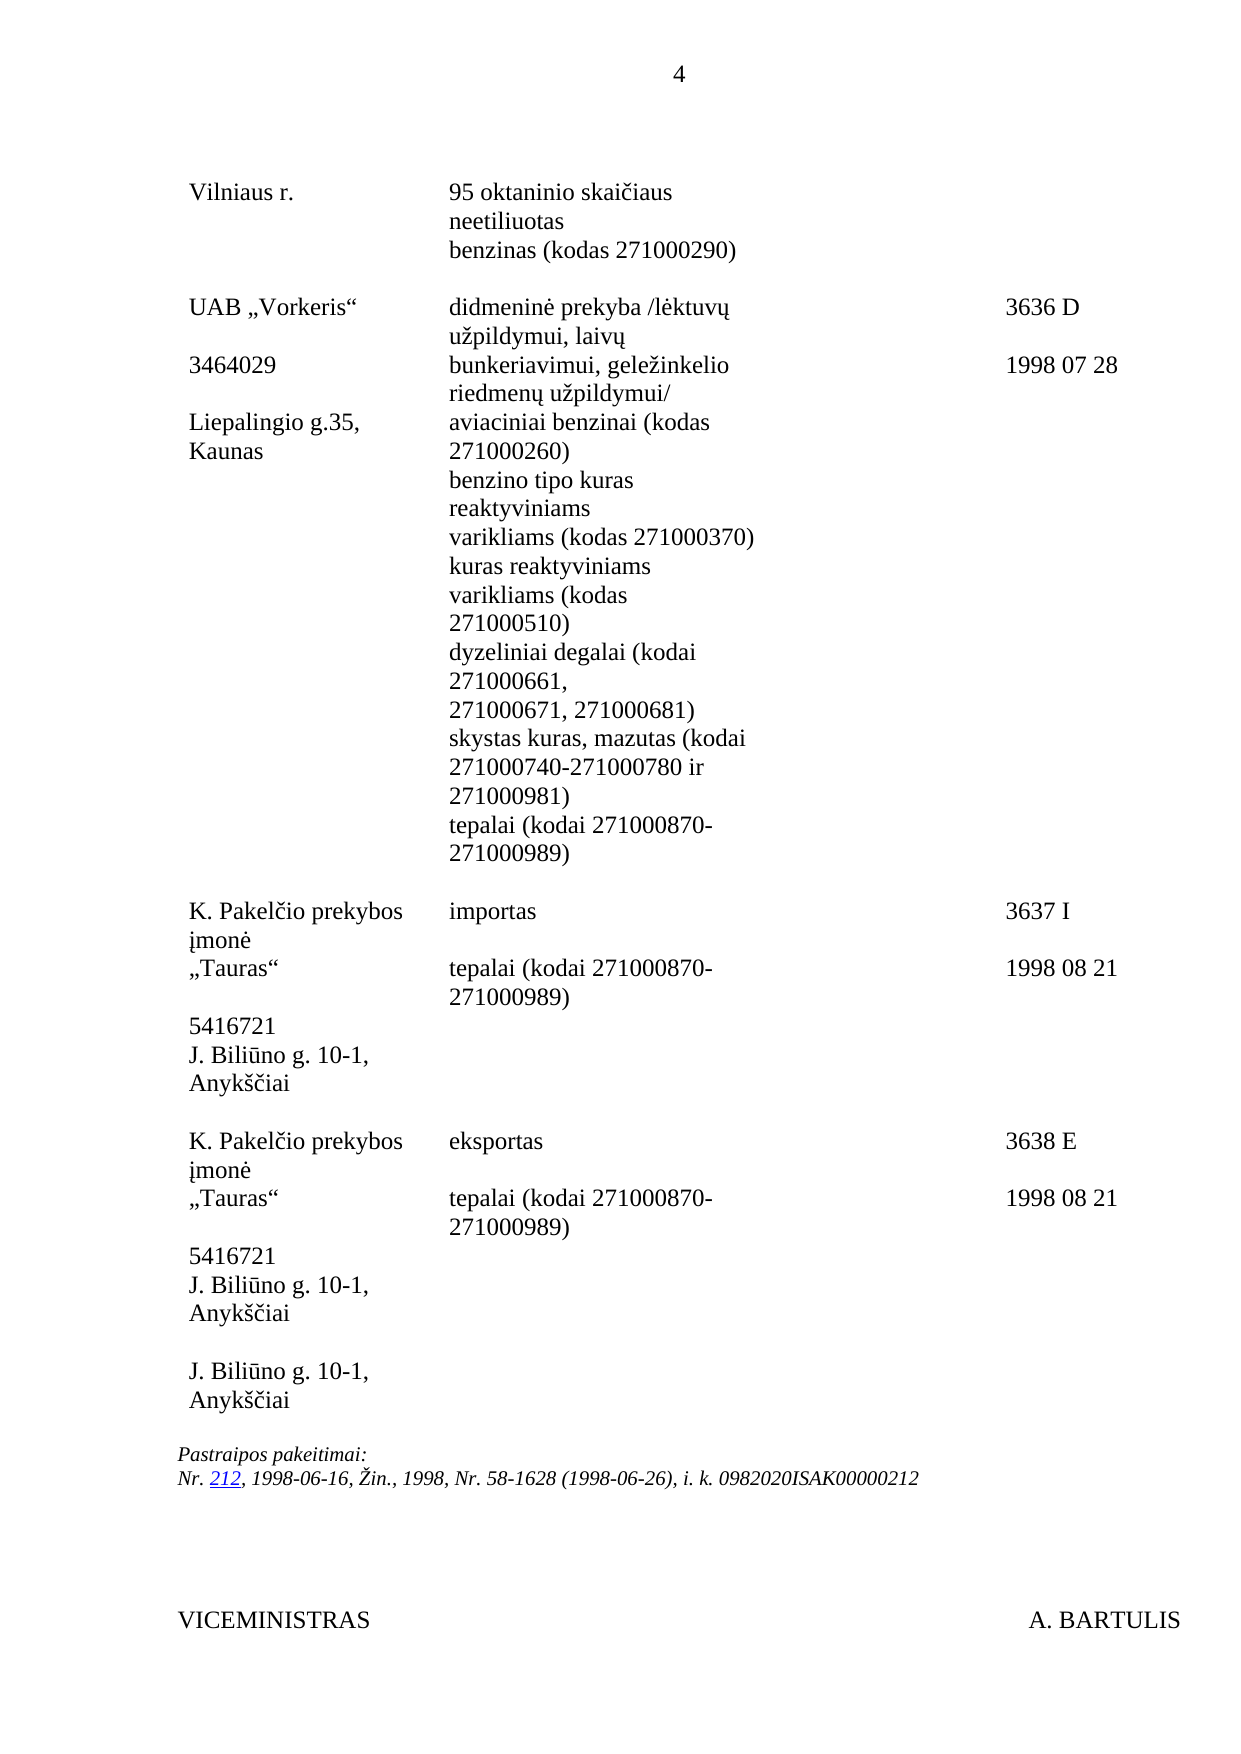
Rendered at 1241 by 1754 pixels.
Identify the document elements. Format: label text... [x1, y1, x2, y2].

table_cell 1998 08 21 [994, 1184, 1181, 1241]
table_cell kuras reaktyviniams varikliams (kodas [438, 551, 772, 608]
table_cell [772, 637, 994, 695]
table_cell [772, 954, 994, 1011]
table_cell [177, 637, 438, 695]
table_cell dyzeliniai degalai (kodai 271000661, [438, 637, 772, 695]
table_cell [772, 465, 994, 522]
table_cell 5416721 [177, 1241, 438, 1270]
table_cell [772, 292, 994, 350]
table_cell [994, 724, 1181, 752]
table_cell [772, 810, 994, 867]
table_cell 5416721 [177, 1011, 438, 1040]
table_cell [772, 1327, 994, 1356]
table_cell [994, 551, 1181, 608]
table_cell 1998 07 28 [994, 350, 1181, 407]
table_cell 271000740-271000780 ir 271000981) [438, 752, 772, 810]
table_cell benzinas (kodas 271000290) [438, 235, 772, 263]
table_cell [994, 637, 1181, 695]
table_cell [177, 1327, 438, 1356]
table_cell 3464029 [177, 350, 438, 407]
table_cell [994, 810, 1181, 867]
table_cell [772, 724, 994, 752]
table_cell [994, 235, 1181, 263]
table_cell [438, 1356, 772, 1413]
table_cell [177, 867, 438, 896]
table_cell benzino tipo kuras reaktyviniams [438, 465, 772, 522]
table_cell [994, 1011, 1181, 1040]
table_cell [994, 752, 1181, 810]
table_cell [438, 867, 772, 896]
table_cell [994, 867, 1181, 896]
table_cell skystas kuras, mazutas (kodai [438, 724, 772, 752]
table_cell [772, 867, 994, 896]
table_cell 271000671, 271000681) [438, 695, 772, 723]
table_cell J. Biliūno g. 10-1, Anykščiai [177, 1040, 438, 1097]
table_cell [177, 522, 438, 551]
table_cell Vilniaus r. [177, 177, 438, 235]
table_cell eksportas [438, 1126, 772, 1183]
table_cell [772, 1270, 994, 1327]
table_cell K. Pakelčio prekybos įmonė [177, 896, 438, 953]
table_cell J. Biliūno g. 10-1, Anykščiai [177, 1356, 438, 1413]
table_cell [438, 1327, 772, 1356]
table_cell [438, 1097, 772, 1126]
table_cell [994, 1327, 1181, 1356]
table_cell [994, 522, 1181, 551]
table_cell [772, 551, 994, 608]
table_cell 3638 E [994, 1126, 1181, 1183]
table_cell [772, 522, 994, 551]
table_cell 1998 08 21 [994, 954, 1181, 1011]
table_cell 271000510) [438, 609, 772, 637]
table_cell [994, 1097, 1181, 1126]
text Nr. 212, 1998-06-16, Žin., 1998, Nr. 58-1628 (1998-06-26), i. k. 0982020ISAK00000212 [177, 1466, 1181, 1490]
table_cell [994, 1356, 1181, 1413]
table_cell [772, 1040, 994, 1097]
table_cell didmeninė prekyba /lėktuvų užpildymui, laivų [438, 292, 772, 350]
table_cell [772, 235, 994, 263]
table_cell 3637 I [994, 896, 1181, 953]
table_cell [772, 752, 994, 810]
table_cell [772, 177, 994, 235]
table_cell UAB „Vorkeris“ [177, 292, 438, 350]
table_cell [177, 609, 438, 637]
table_cell [438, 1040, 772, 1097]
table_cell 3636 D [994, 292, 1181, 350]
table_cell bunkeriavimui, geležinkelio riedmenų užpildymui/ [438, 350, 772, 407]
table_cell [994, 264, 1181, 292]
table_cell [994, 1040, 1181, 1097]
table_cell „Tauras“ [177, 954, 438, 1011]
table_cell J. Biliūno g. 10-1, Anykščiai [177, 1270, 438, 1327]
table_cell [772, 1241, 994, 1270]
table_cell [772, 1011, 994, 1040]
table_cell [177, 724, 438, 752]
table_cell tepalai (kodai 271000870-271000989) [438, 810, 772, 867]
table_cell tepalai (kodai 271000870-271000989) [438, 1184, 772, 1241]
table_cell [994, 407, 1181, 465]
table_cell [438, 1241, 772, 1270]
table_cell 95 oktaninio skaičiaus neetiliuotas [438, 177, 772, 235]
table_cell Liepalingio g.35, Kaunas [177, 407, 438, 465]
table_cell [438, 1011, 772, 1040]
table_cell [177, 264, 438, 292]
table_cell [177, 235, 438, 263]
table_cell [438, 264, 772, 292]
table_cell [177, 465, 438, 522]
table_cell [177, 752, 438, 810]
table_cell aviaciniai benzinai (kodas 271000260) [438, 407, 772, 465]
table_cell [772, 1126, 994, 1183]
table_cell [772, 1097, 994, 1126]
table_cell [772, 609, 994, 637]
table_cell importas [438, 896, 772, 953]
table_cell [994, 1241, 1181, 1270]
table_cell [177, 1097, 438, 1126]
table_cell [177, 695, 438, 723]
text VICEMINISTRAS A. BARTULIS [177, 1605, 1181, 1634]
table_cell [994, 695, 1181, 723]
table_cell [772, 407, 994, 465]
table_cell [438, 1270, 772, 1327]
table_cell [994, 465, 1181, 522]
text Pastraipos pakeitimai: [177, 1442, 1181, 1466]
table_cell [994, 177, 1181, 235]
table_cell [772, 1184, 994, 1241]
table_cell „Tauras“ [177, 1184, 438, 1241]
table_cell [994, 1270, 1181, 1327]
table_cell [177, 810, 438, 867]
table_cell [177, 551, 438, 608]
table_cell [772, 1356, 994, 1413]
table_cell K. Pakelčio prekybos įmonė [177, 1126, 438, 1183]
table_cell [994, 609, 1181, 637]
table_cell tepalai (kodai 271000870-271000989) [438, 954, 772, 1011]
table_cell [772, 264, 994, 292]
table_cell [772, 896, 994, 953]
table_cell varikliams (kodas 271000370) [438, 522, 772, 551]
table_cell [772, 350, 994, 407]
table_cell [772, 695, 994, 723]
